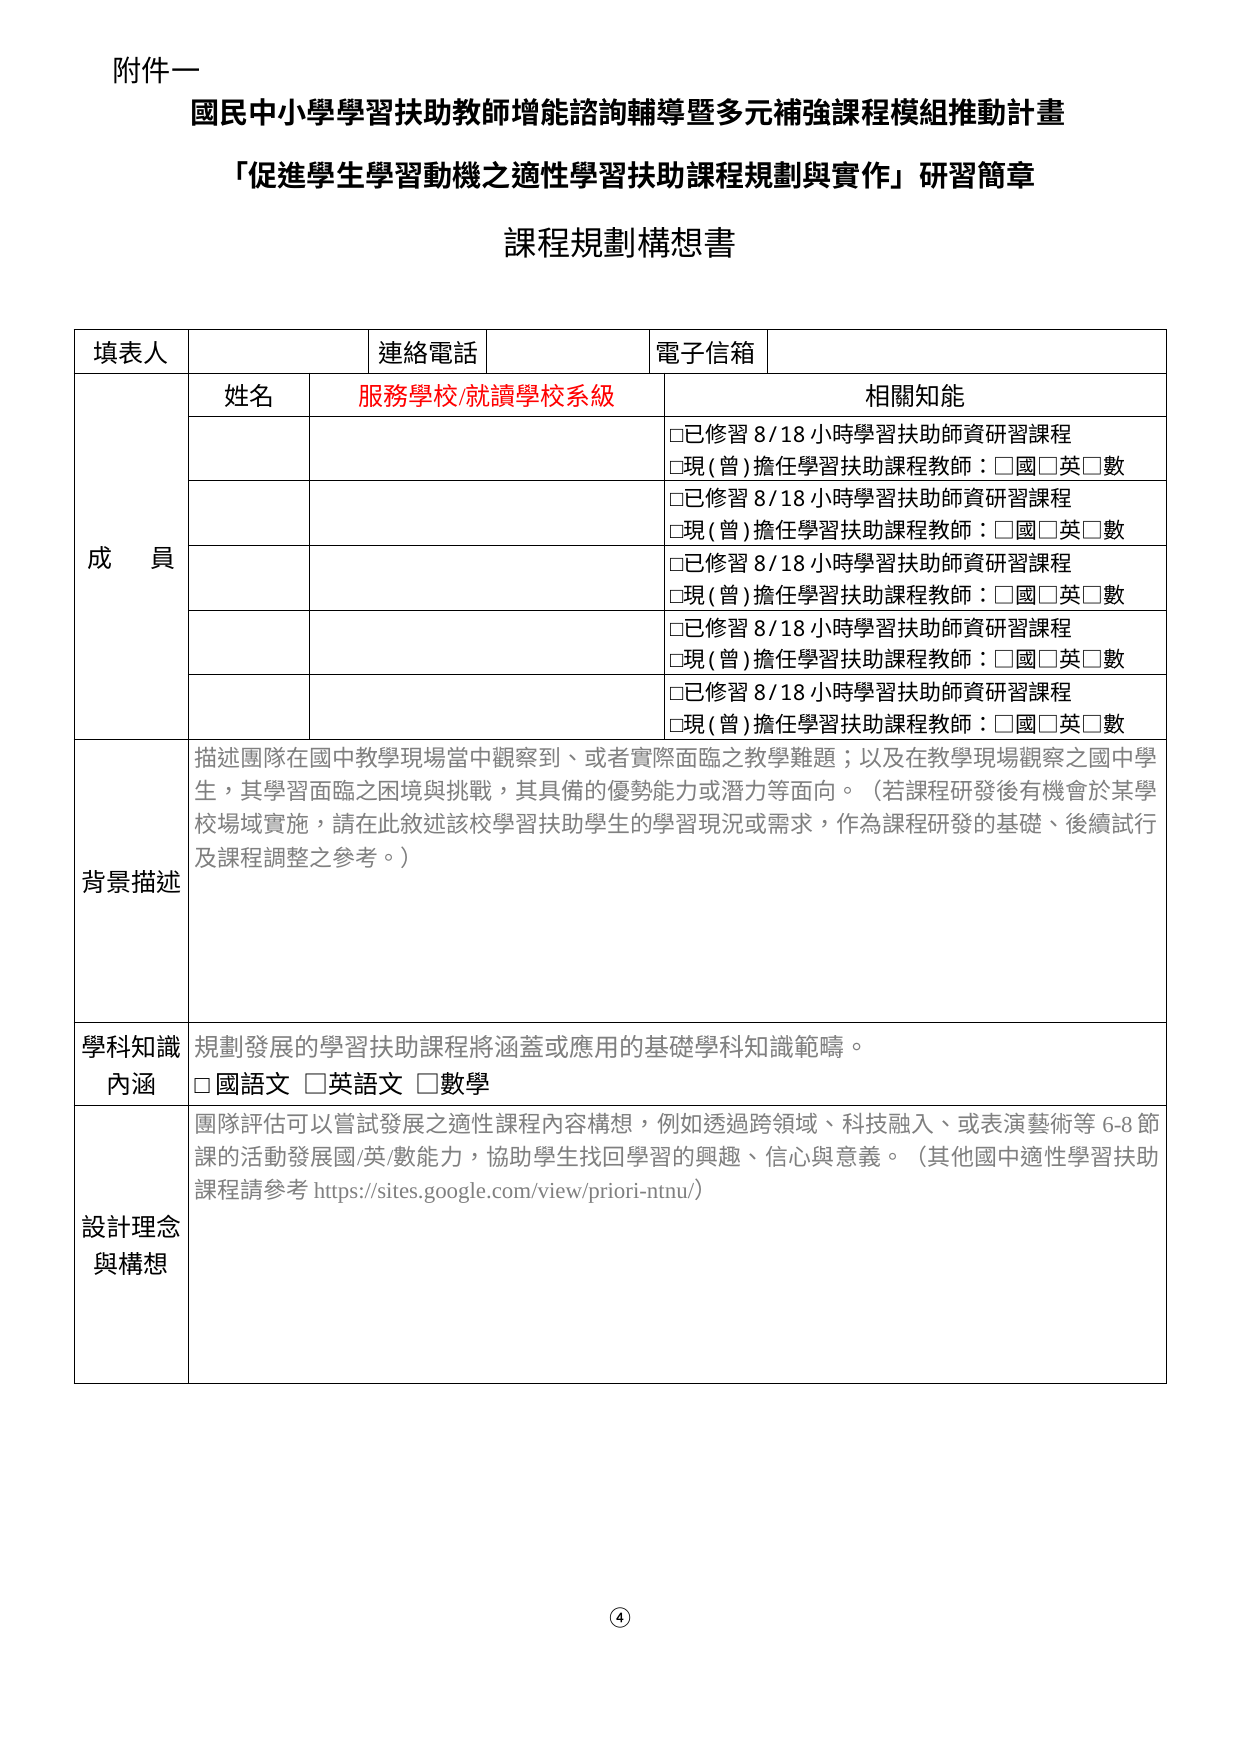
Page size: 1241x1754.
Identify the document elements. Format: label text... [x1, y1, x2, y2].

table_cell [310, 611, 664, 674]
table_cell [310, 675, 664, 739]
table_cell □已修習8/18小時學習扶助師資研習課程 □現(曾)擔任學習扶助課程教師：□國□英□數 [665, 546, 1166, 609]
table_cell 姓名 [189, 374, 309, 416]
table_cell [189, 417, 309, 480]
table_cell 服務學校/就讀學校系級 [310, 374, 664, 416]
table_cell [189, 611, 309, 674]
table_cell [310, 417, 664, 480]
table_cell □已修習8/18小時學習扶助師資研習課程 □現(曾)擔任學習扶助課程教師：□國□英□數 [665, 611, 1166, 674]
table_cell 設計理念與構想 [75, 1106, 188, 1382]
table_cell [310, 481, 664, 545]
table_cell 背景描述 [75, 740, 188, 1022]
table_cell □已修習8/18小時學習扶助師資研習課程 □現(曾)擔任學習扶助課程教師：□國□英□數 [665, 675, 1166, 739]
table_header [768, 330, 1166, 372]
table_header 填表人 [75, 330, 188, 372]
table_cell 相關知能 [665, 374, 1166, 416]
table_cell 規劃發展的學習扶助課程將涵蓋或應用的基礎學科知識範疇。 □ 國語文 □英語文 □數學 [189, 1023, 1166, 1105]
table_header [487, 330, 649, 372]
table_header 電子信箱 [650, 330, 767, 372]
table_header [189, 330, 368, 372]
table_cell [189, 546, 309, 609]
table_cell □已修習8/18小時學習扶助師資研習課程 □現(曾)擔任學習扶助課程教師：□國□英□數 [665, 481, 1166, 545]
table_cell [189, 675, 309, 739]
table_cell 團隊評估可以嘗試發展之適性課程內容構想，例如透過跨領域、科技融入、或表演藝術等6-8節課的活動發展國/英/數能力，協助學生找回學習的興趣、信心與意義。（其他國中適性學習扶助課程請參考https://sites.google.com/view/priori-ntnu/） [189, 1106, 1166, 1382]
table_cell 成 員 [75, 374, 188, 739]
table_cell 學科知識內涵 [75, 1023, 188, 1105]
table_cell [189, 481, 309, 545]
table_cell □已修習8/18小時學習扶助師資研習課程 □現(曾)擔任學習扶助課程教師：□國□英□數 [665, 417, 1166, 480]
table_cell [310, 546, 664, 609]
table_cell 描述團隊在國中教學現場當中觀察到、或者實際面臨之教學難題；以及在教學現場觀察之國中學生，其學習面臨之困境與挑戰，其具備的優勢能力或潛力等面向。（若課程研發後有機會於某學校場域實施，請在此敘述該校學習扶助學生的學習現況或需求，作為課程研發的基礎、後續試行及課程調整之參考。） [189, 740, 1166, 1022]
table_header 連絡電話 [369, 330, 486, 372]
